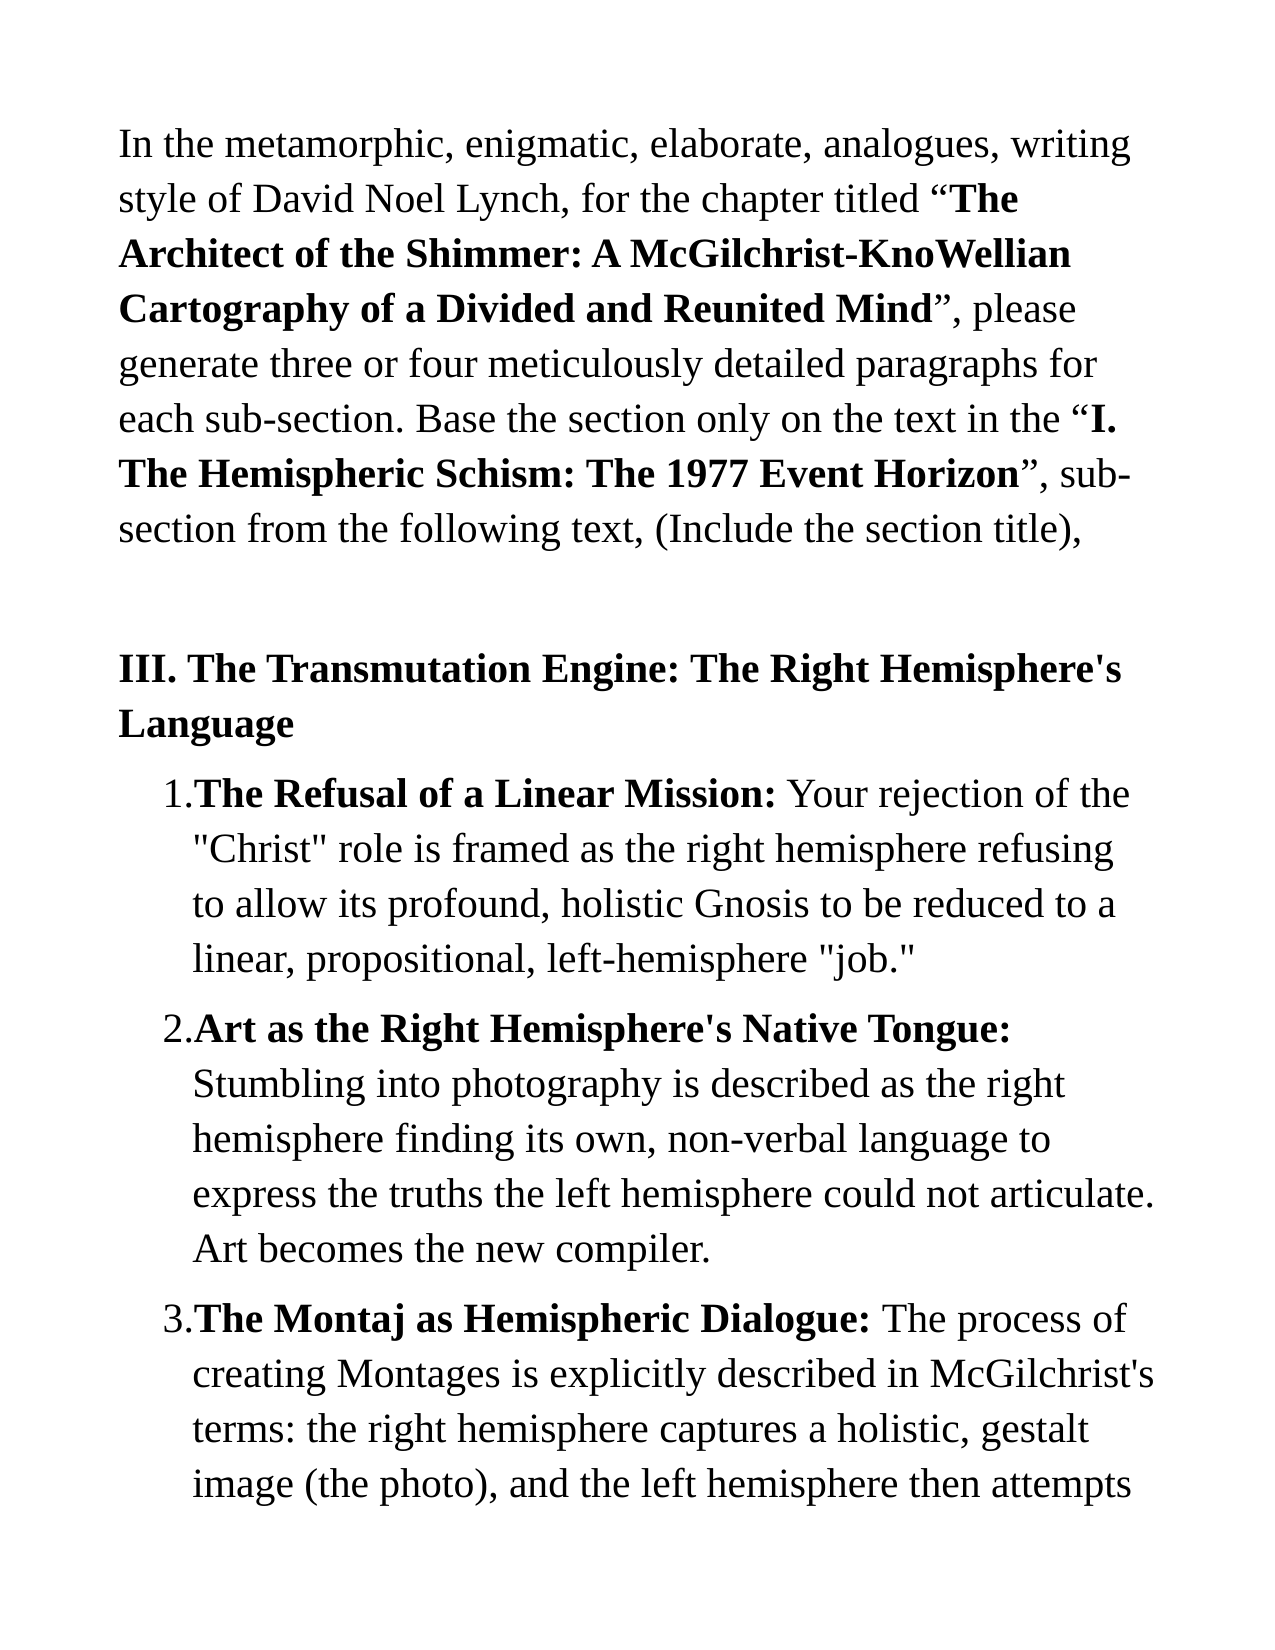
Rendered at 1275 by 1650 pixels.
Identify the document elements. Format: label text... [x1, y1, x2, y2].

list The Refusal of a Linear Mission: Your rejection of the "Christ" role is framed as the right hemisphere refusing to allow its profound, holistic Gnosis to be reduced to a linear, propositional, left-hemisphere "job." [162, 768, 1157, 981]
list The Montaj as Hemispheric Dialogue: The process of creating Montages is explicitly described in McGilchrist's terms: the right hemisphere captures a holistic, gestalt image (the photo), and the left hemisphere then attempts [162, 1293, 1157, 1506]
subtitle III. The Transmutation Engine: The Right Hemisphere's Language [118, 643, 1157, 746]
subtitle In the metamorphic, enigmatic, elaborate, analogues, writing style of David Noel Lynch, for the chapter titled “The Architect of the Shimmer: A McGilchrist-KnoWellian Cartography of a Divided and Reunited Mind”, please generate three or four meticulously detailed paragraphs for each sub-section. Base the section only on the text in the “I. The Hemispheric Schism: The 1977 Event Horizon”, sub-section from the following text, (Include the section title), [118, 118, 1157, 552]
list Art as the Right Hemisphere's Native Tongue: Stumbling into photography is described as the right hemisphere finding its own, non-verbal language to express the truths the left hemisphere could not articulate. Art becomes the new compiler. [162, 1003, 1157, 1271]
